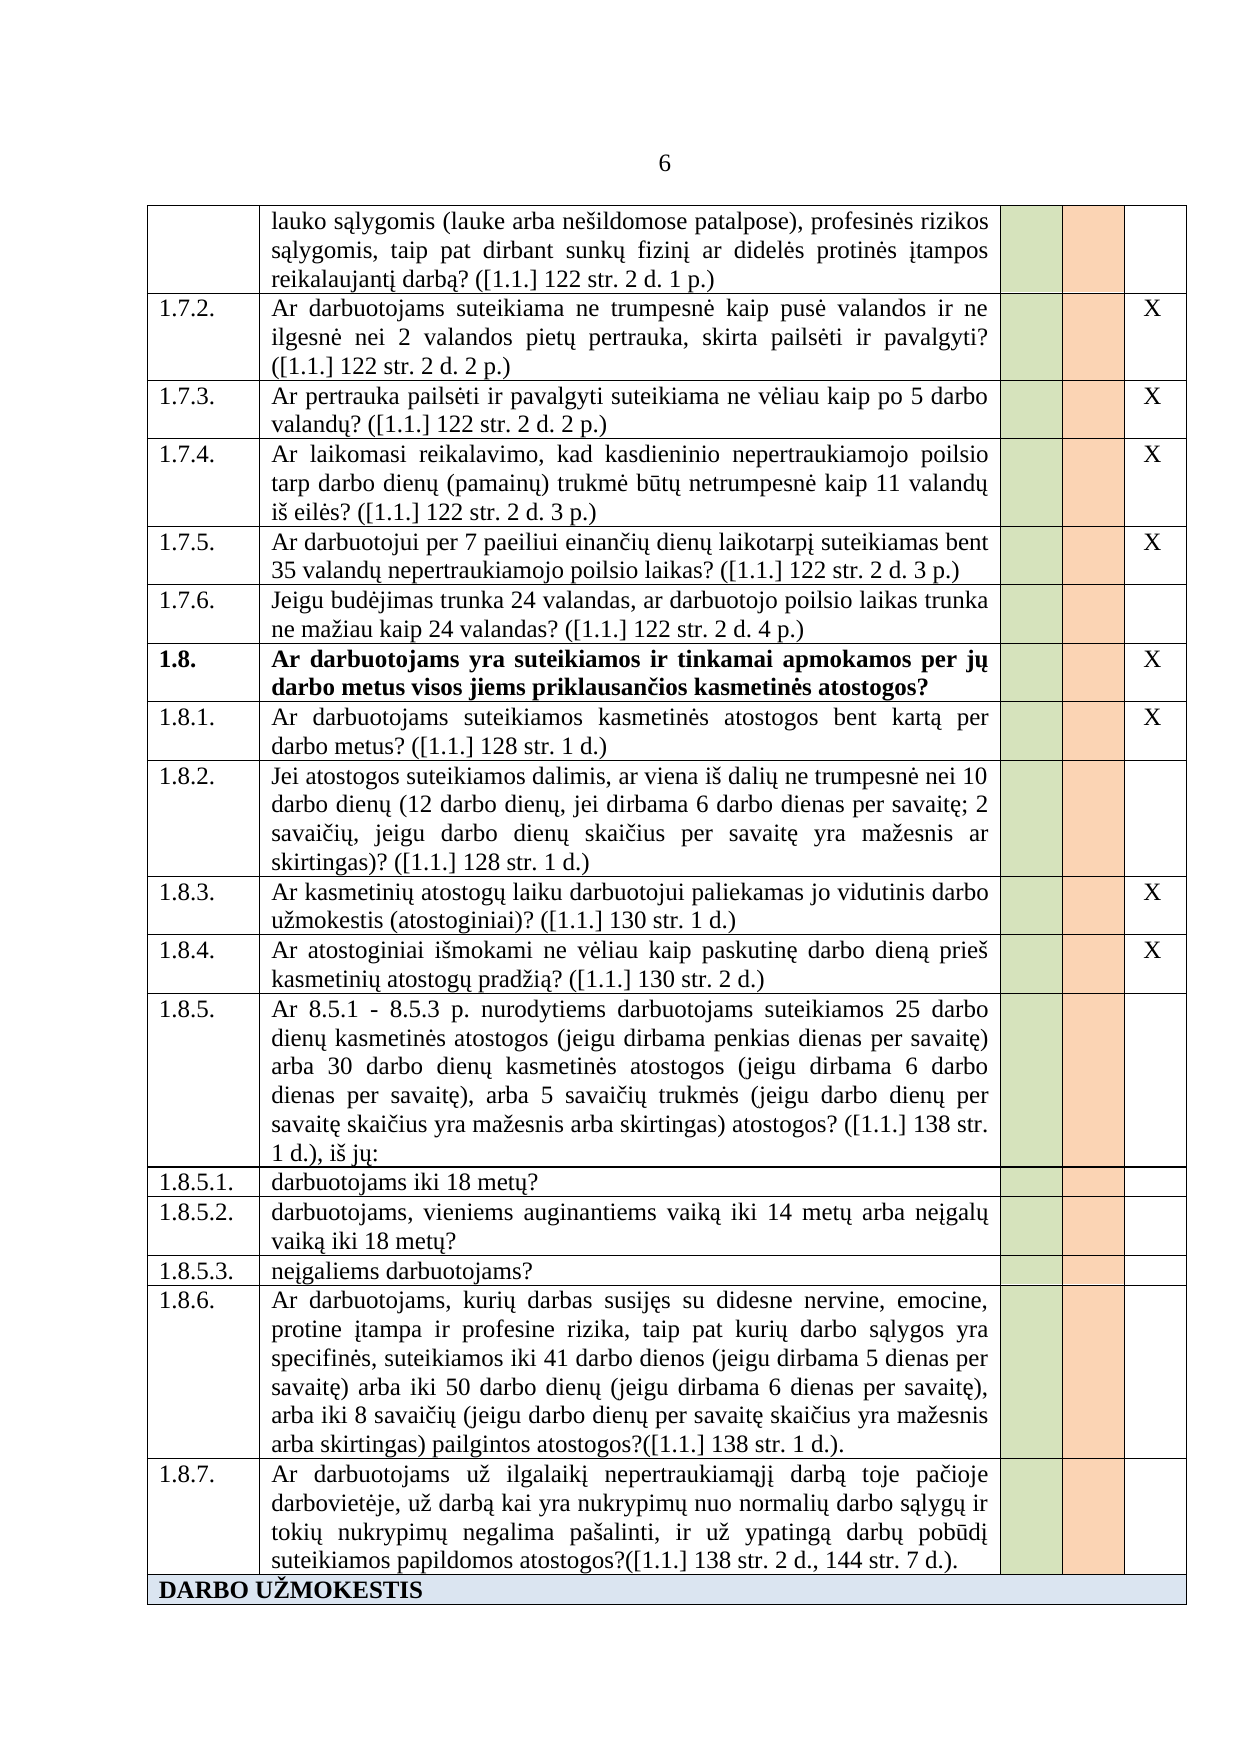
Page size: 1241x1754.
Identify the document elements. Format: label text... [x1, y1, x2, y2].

table_cell [1001, 206, 1062, 292]
table_cell [1187, 701, 1193, 760]
table_cell  [1001, 294, 1062, 380]
table_cell 1.8.7. [148, 1459, 259, 1574]
table_cell lauko sąlygomis (lauke arba nešildomose patalpose), profesinės rizikos sąlygomis, taip pat dirbant sunkų fizinį ar didelės protinės įtampos reikalaujantį darbą? ([1.1.] 122 str. 2 d. 1 p.) [260, 206, 1000, 292]
table_cell Ar darbuotojams, kurių darbas susijęs su didesne nervine, emocine, protine įtampa ir profesine rizika, taip pat kurių darbo sąlygos yra specifinės, suteikiamos iki 41 darbo dienos (jeigu dirbama 5 dienas per savaitę) arba iki 50 darbo dienų (jeigu dirbama 6 dienas per savaitę), arba iki 8 savaičių (jeigu darbo dienų per savaitę skaičius yra mažesnis arba skirtingas) pailgintos atostogos?([1.1.] 138 str. 1 d.). [260, 1286, 1000, 1458]
table_cell X [1125, 877, 1186, 934]
table_cell  [1125, 1197, 1186, 1255]
table_cell Ar atostoginiai išmokami ne vėliau kaip paskutinę darbo dieną prieš kasmetinių atostogų pradžią? ([1.1.] 130 str. 2 d.) [260, 935, 1000, 993]
table_cell [1063, 206, 1124, 292]
table_cell  [1063, 761, 1124, 876]
table_cell  [1001, 1168, 1062, 1196]
table_cell [1187, 380, 1193, 438]
table_cell 1.8.5. [148, 994, 259, 1166]
table_cell darbuotojams, vieniems auginantiems vaiką iki 14 metų arba neįgalų vaiką iki 18 metų? [260, 1197, 1000, 1255]
table_cell 1.8.5.2. [148, 1197, 259, 1255]
table_cell  [1125, 1168, 1186, 1196]
table_cell 1.7.2. [148, 294, 259, 380]
table_cell  [1001, 1197, 1062, 1255]
table_cell  [1063, 935, 1124, 993]
table_cell 1.8.6. [148, 1286, 259, 1458]
table_cell Ar pertrauka pailsėti ir pavalgyti suteikiama ne vėliau kaip po 5 darbo valandų? ([1.1.] 122 str. 2 d. 2 p.) [260, 381, 1000, 438]
table_cell  [1125, 1286, 1186, 1458]
table_cell darbuotojams iki 18 metų? [260, 1168, 1000, 1196]
table_cell [148, 206, 259, 292]
table_cell  [1001, 381, 1062, 438]
table_cell  [1001, 877, 1062, 934]
table_cell  [1001, 585, 1062, 643]
table_cell X [1125, 935, 1186, 993]
table_cell [1187, 1255, 1193, 1284]
table_cell  [1063, 644, 1124, 701]
table_cell Ar darbuotojams yra suteikiamos ir tinkamai apmokamos per jų darbo metus visos jiems priklausančios kasmetinės atostogos? [260, 644, 1000, 701]
table_cell  [1063, 439, 1124, 526]
table_cell  [1001, 761, 1062, 876]
table_cell [1187, 1285, 1193, 1458]
table_cell 1.8.5.3. [148, 1256, 259, 1284]
table_cell  [1063, 994, 1124, 1166]
table_cell X [1125, 644, 1186, 701]
table_cell  [1001, 1286, 1062, 1458]
table_cell Ar 8.5.1 - 8.5.3 p. nurodytiems darbuotojams suteikiamos 25 darbo dienų kasmetinės atostogos (jeigu dirbama penkias dienas per savaitę) arba 30 darbo dienų kasmetinės atostogos (jeigu dirbama 6 darbo dienas per savaitę), arba 5 savaičių trukmės (jeigu darbo dienų per savaitę skaičius yra mažesnis arba skirtingas) atostogos? ([1.1.] 138 str. 1 d.), iš jų: [260, 994, 1000, 1166]
table_cell  [1063, 1459, 1124, 1574]
table_cell neįgaliems darbuotojams? [260, 1256, 1000, 1284]
table_cell Ar darbuotojams suteikiamos kasmetinės atostogos bent kartą per darbo metus? ([1.1.] 128 str. 1 d.) [260, 702, 1000, 760]
table_cell  [1001, 439, 1062, 526]
table_cell  [1125, 761, 1186, 876]
table_cell [1187, 438, 1193, 526]
table_cell [1187, 876, 1193, 934]
table_cell  [1125, 994, 1186, 1166]
table_cell X [1125, 439, 1186, 526]
table_cell  [1001, 644, 1062, 701]
table_cell  [1001, 527, 1062, 584]
table_cell  [1063, 294, 1124, 380]
table_cell [1187, 643, 1193, 701]
table_cell [1187, 1458, 1193, 1574]
table_cell  [1063, 1197, 1124, 1255]
table_cell Jeigu budėjimas trunka 24 valandas, ar darbuotojo poilsio laikas trunka ne mažiau kaip 24 valandas? ([1.1.] 122 str. 2 d. 4 p.) [260, 585, 1000, 643]
table_cell Ar laikomasi reikalavimo, kad kasdieninio nepertraukiamojo poilsio tarp darbo dienų (pamainų) trukmė būtų netrumpesnė kaip 11 valandų iš eilės? ([1.1.] 122 str. 2 d. 3 p.) [260, 439, 1000, 526]
table_cell [1187, 934, 1193, 993]
table_cell 1.7.6. [148, 585, 259, 643]
table_cell 1.8.2. [148, 761, 259, 876]
table_cell [1187, 526, 1193, 584]
table_cell  [1063, 585, 1124, 643]
table_cell X [1125, 294, 1186, 380]
table_cell X [1125, 381, 1186, 438]
table_cell  [1063, 1256, 1124, 1284]
table_cell 1.8.5.1. [148, 1168, 259, 1196]
table_cell Ar kasmetinių atostogų laiku darbuotojui paliekamas jo vidutinis darbo užmokestis (atostoginiai)? ([1.1.] 130 str. 1 d.) [260, 877, 1000, 934]
table_cell [1187, 293, 1193, 380]
table_cell  [1125, 1256, 1186, 1284]
table_cell  [1001, 994, 1062, 1166]
table_cell  [1063, 702, 1124, 760]
table_cell X [1125, 527, 1186, 584]
table_cell [1125, 206, 1186, 292]
table_cell  [1125, 1459, 1186, 1574]
table_cell  [1001, 935, 1062, 993]
table_cell [1187, 1166, 1193, 1196]
table_cell 1.7.4. [148, 439, 259, 526]
table_cell [1187, 1574, 1193, 1604]
table_cell [1187, 760, 1193, 876]
table_cell Ar darbuotojams už ilgalaikį nepertraukiamąjį darbą toje pačioje darbovietėje, už darbą kai yra nukrypimų nuo normalių darbo sąlygų ir tokių nukrypimų negalima pašalinti, ir už ypatingą darbų pobūdį suteikiamos papildomos atostogos?([1.1.] 138 str. 2 d., 144 str. 7 d.). [260, 1459, 1000, 1574]
table_cell  [1063, 1286, 1124, 1458]
table_cell  [1001, 702, 1062, 760]
table_cell  [1001, 1256, 1062, 1284]
table_cell 1.8.4. [148, 935, 259, 993]
table_cell X [1125, 702, 1186, 760]
table_cell [1187, 993, 1193, 1166]
table_cell 1.8.3. [148, 877, 259, 934]
table_cell  [1063, 381, 1124, 438]
table_cell Ar darbuotojams suteikiama ne trumpesnė kaip pusė valandos ir ne ilgesnė nei 2 valandos pietų pertrauka, skirta pailsėti ir pavalgyti? ([1.1.] 122 str. 2 d. 2 p.) [260, 294, 1000, 380]
table_cell DARBO UŽMOKESTIS [148, 1575, 1186, 1604]
table_cell [1187, 584, 1193, 643]
table_cell  [1063, 1168, 1124, 1196]
table_cell Ar darbuotojui per 7 paeiliui einančių dienų laikotarpį suteikiamas bent 35 valandų nepertraukiamojo poilsio laikas? ([1.1.] 122 str. 2 d. 3 p.) [260, 527, 1000, 584]
table_cell  [1063, 527, 1124, 584]
table_cell  [1063, 877, 1124, 934]
table_cell 1.8. [148, 644, 259, 701]
table_cell 1.7.3. [148, 381, 259, 438]
table_cell 1.8.1. [148, 702, 259, 760]
table_cell  [1001, 1459, 1062, 1574]
table_cell  [1125, 585, 1186, 643]
table_cell 1.7.5. [148, 527, 259, 584]
table_cell [1187, 205, 1193, 292]
table_cell Jei atostogos suteikiamos dalimis, ar viena iš dalių ne trumpesnė nei 10 darbo dienų (12 darbo dienų, jei dirbama 6 darbo dienas per savaitę; 2 savaičių, jeigu darbo dienų skaičius per savaitę yra mažesnis ar skirtingas)? ([1.1.] 128 str. 1 d.) [260, 761, 1000, 876]
table_cell [1187, 1196, 1193, 1255]
